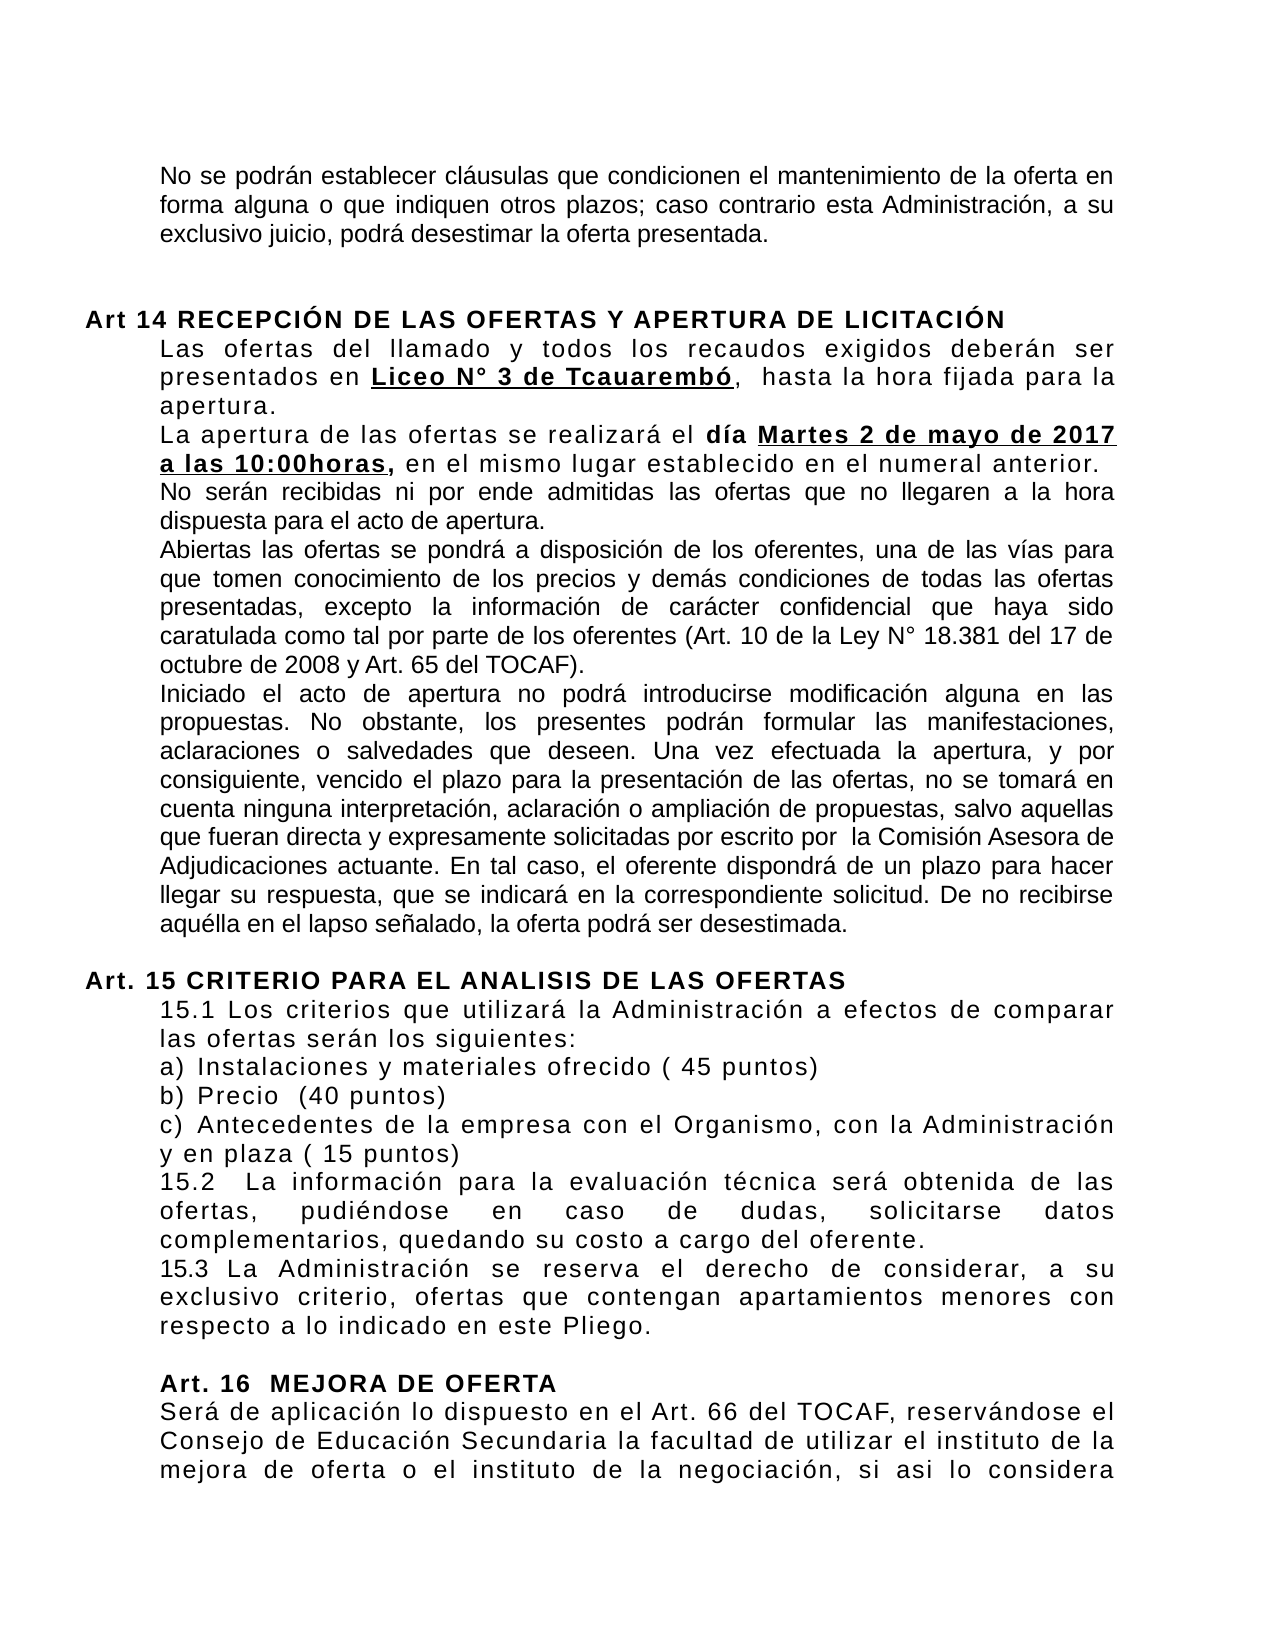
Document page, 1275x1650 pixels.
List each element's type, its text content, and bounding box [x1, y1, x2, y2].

text 15.1 Los criterios que utilizará la Administración a efectos de comparar las ofertas serán los siguientes: [159, 995, 1116, 1052]
text 15.3 La Administración se reserva el derecho de considerar, a su exclusivo criterio, ofertas que contengan apartamientos menores con respecto a lo indicado en este Pliego. [159, 1253, 1116, 1340]
list Precio (40 puntos) [159, 1081, 1116, 1110]
text 15.2 La información para la evaluación técnica será obtenida de las ofertas, pudiéndose en caso de dudas, solicitarse datos complementarios, quedando su costo a cargo del oferente. [159, 1167, 1116, 1253]
text Art. 15 CRITERIO PARA EL ANALISIS DE LAS OFERTAS [85, 966, 1116, 995]
text Abiertas las ofertas se pondrá a disposición de los oferentes, una de las vías para que tomen conocimiento de los precios y demás condiciones de todas las ofertas presentadas, excepto la información de carácter confidencial que haya sido caratulada como tal por parte de los oferentes (Art. 10 de la Ley N° 18.381 del 17 de octubre de 2008 y Art. 65 del TOCAF). [159, 535, 1116, 678]
text Iniciado el acto de apertura no podrá introducirse modificación alguna en las propuestas. No obstante, los presentes podrán formular las manifestaciones, aclaraciones o salvedades que deseen. Una vez efectuada la apertura, y por consiguiente, vencido el plazo para la presentación de las ofertas, no se tomará en cuenta ninguna interpretación, aclaración o ampliación de propuestas, salvo aquellas que fueran directa y expresamente solicitadas por escrito por la Comisión Asesora de Adjudicaciones actuante. En tal caso, el oferente dispondrá de un plazo para hacer llegar su respuesta, que se indicará en la correspondiente solicitud. De no recibirse aquélla en el lapso señalado, la oferta podrá ser desestimada. [159, 678, 1116, 937]
text Será de aplicación lo dispuesto en el Art. 66 del TOCAF, reservándose el Consejo de Educación Secundaria la facultad de utilizar el instituto de la mejora de oferta o el instituto de la negociación, si asi lo considera [159, 1397, 1116, 1483]
text Art. 16 MEJORA DE OFERTA [159, 1368, 1116, 1397]
text Las ofertas del llamado y todos los recaudos exigidos deberán ser presentados en Liceo N° 3 de Tcauarembó, hasta la hora fijada para la apertura. [159, 333, 1116, 420]
text Art 14 RECEPCIÓN DE LAS OFERTAS Y APERTURA DE LICITACIÓN [85, 305, 1116, 333]
text No serán recibidas ni por ende admitidas las ofertas que no llegaren a la hora dispuesta para el acto de apertura. [159, 477, 1116, 535]
list Instalaciones y materiales ofrecido ( 45 puntos) [159, 1052, 1116, 1081]
list Antecedentes de la empresa con el Organismo, con la Administración y en plaza ( 15 puntos) [159, 1110, 1116, 1167]
text No se podrán establecer cláusulas que condicionen el mantenimiento de la oferta en forma alguna o que indiquen otros plazos; caso contrario esta Administración, a su exclusivo juicio, podrá desestimar la oferta presentada. [159, 161, 1116, 247]
text La apertura de las ofertas se realizará el día Martes 2 de mayo de 2017 a las 10:00horas, en el mismo lugar establecido en el numeral anterior. [159, 420, 1116, 477]
